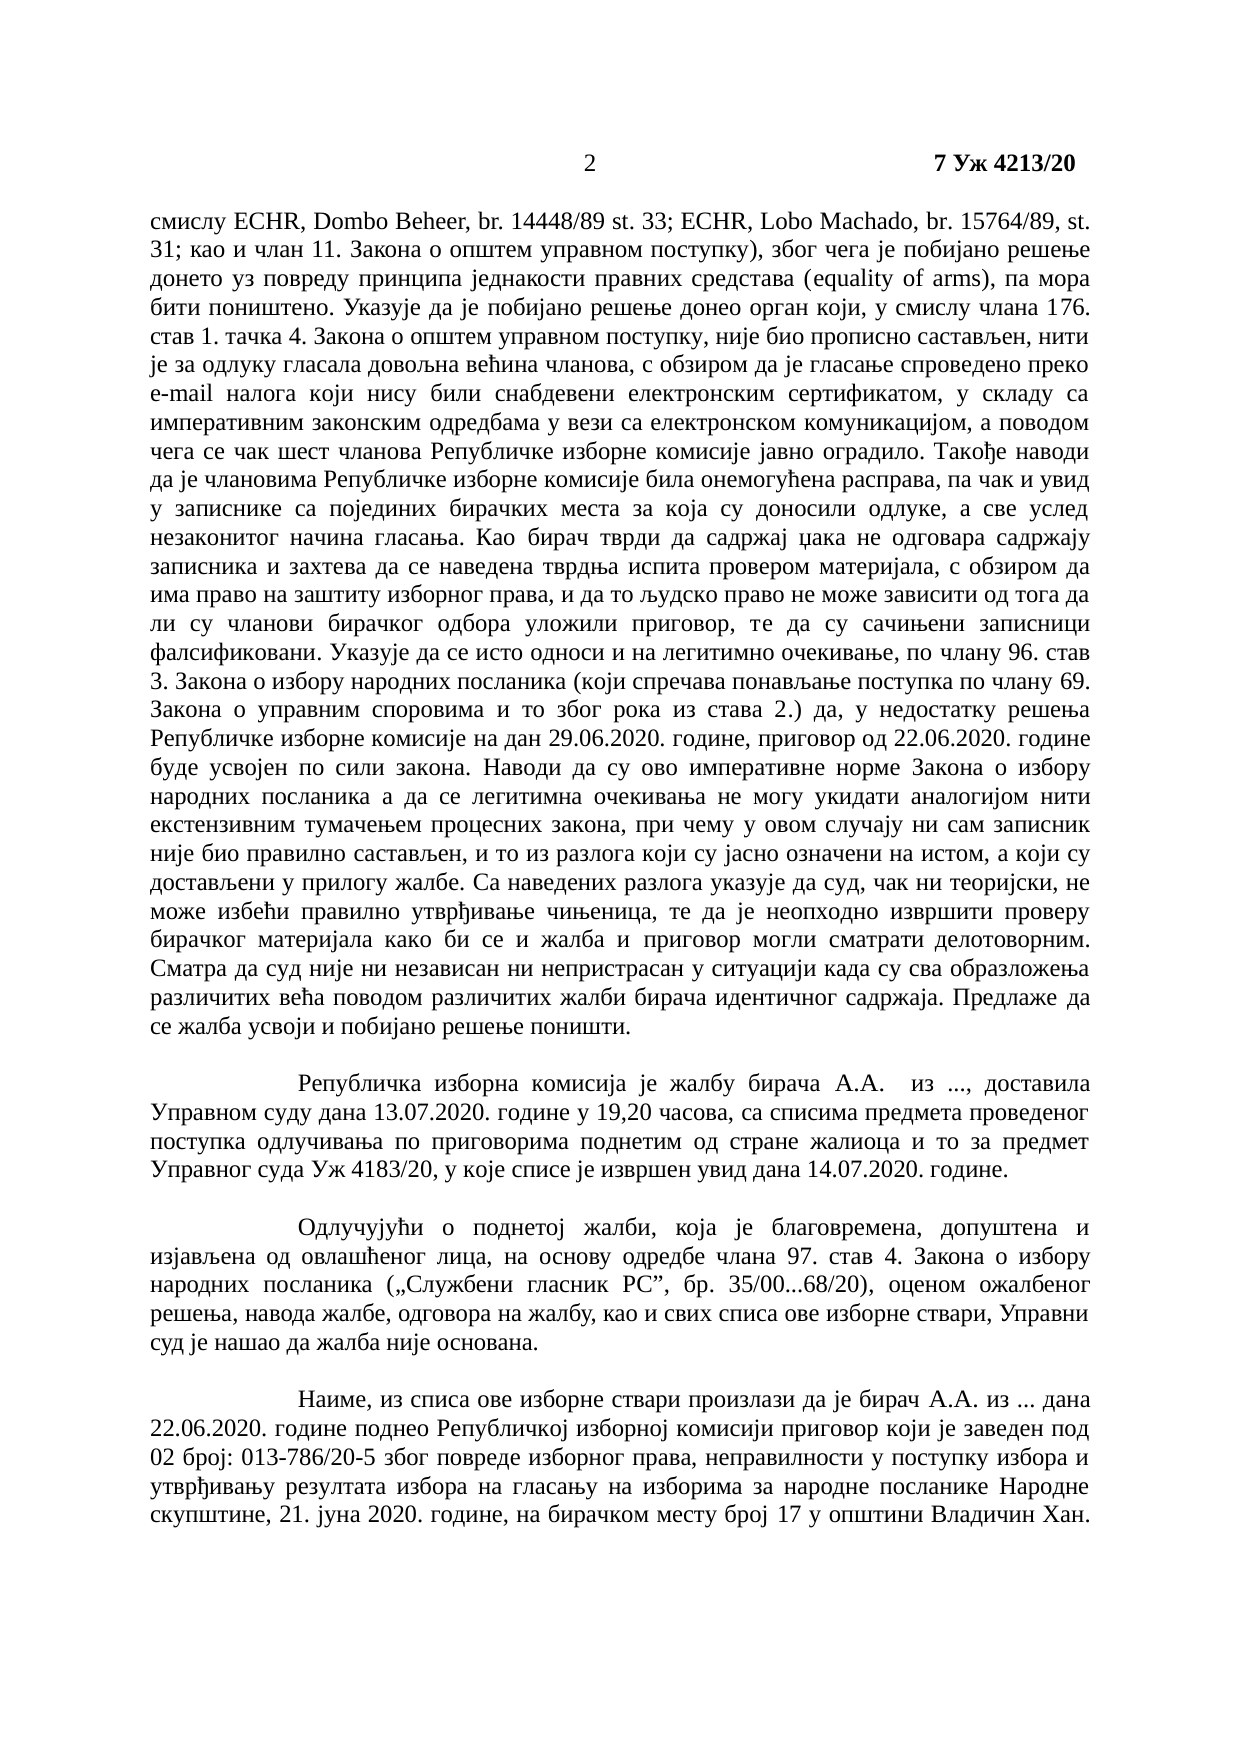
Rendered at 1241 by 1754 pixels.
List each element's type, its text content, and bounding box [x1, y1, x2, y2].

text Републичка изборна комисија је жалбу бирача А.А. из ..., доставила Управном суду дана 13.07.2020. године у 19,20 часова, са списима предмета проведеног поступка одлучивања по приговорима поднетим од стране жалиоца и то за предмет Управног суда Уж 4183/20, у које списе је извршен увид дана 14.07.2020. године. [150, 1068, 1091, 1183]
text смислу ECHR, Dombo Beheer, br. 14448/89 st. 33; ECHR, Lobo Machado, br. 15764/89, st. 31; као и члан 11. Закона о општем управном поступку), због чега је побијано решење донето уз повреду принципа једнакости правних средстава (equality of arms), па мора бити поништено. Указује да је побијано решење донео орган који, у смислу члана 176. став 1. тачка 4. Закона о општем управном поступку, није био прописно састављен, нити је за одлуку гласала довољна већина чланова, с обзиром да је гласање спроведено преко e-mail налога који нису били снабдевени електронским сертификатом, у складу са императивним законским одредбама у вези са електронском комуникацијом, а поводом чега се чак шест чланова Републичке изборне комисије јавно оградило. Такође наводи да је члановима Републичке изборне комисије била онемогућена расправа, па чак и увид у записнике са појединих бирачких места за која су доносили одлуке, а све услед незаконитог начина гласања. Као бирач тврди да садржај џака не одговара садржају записника и захтева да се наведена тврдња испита провером материјала, с обзиром да има право на заштиту изборног права, и да то људско право не може зависити од тога да ли су чланови бирачког одбора уложили приговор, те да су сачињени записници фалсификовани. Указује да се исто односи и на легитимно очекивање, по члану 96. став 3. Закона о избору народних посланика (који спречава понављање поступка по члану 69. Закона о управним споровима и то због рока из става 2.) да, у недостатку решења Републичке изборне комисије на дан 29.06.2020. године, приговор од 22.06.2020. године буде усвојен по сили закона. Наводи да су ово императивне норме Закона о избору народних посланика а да се легитимна очекивања не могу укидати аналогијом нити екстензивним тумачењем процесних закона, при чему у овом случају ни сам записник није био правилно састављен, и то из разлога који су јасно означени на истом, а који су достављени у прилогу жалбе. Са наведених разлога указује да суд, чак ни теоријски, не може избећи правилно утврђивање чињеница, те да је неопходно извршити проверу бирачког материјала како би се и жалба и приговор могли сматрати делотоворним. Сматра да суд није ни независан ни непристрасан у ситуацији када су сва образложења различитих већа поводом различитих жалби бирача идентичног садржаја. Предлаже да се жалба усвоји и побијано решење поништи. [150, 206, 1091, 1039]
text Наиме, из списа ове изборне ствари произлази да је бирач А.А. из ... дана 22.06.2020. године поднео Републичкој изборној комисији приговор који је заведен под 02 број: 013-786/20-5 због повреде изборног права, неправилности у поступку избора и утврђивању резултата избора на гласању на изборима за народне посланике Народне скупштине, 21. јуна 2020. године, на бирачком месту број 17 у општини Владичин Хан. [150, 1384, 1091, 1528]
text Одлучујући о поднетој жалби, која је благовремена, допуштена и изјављена од овлашћеног лица, на основу одредбе члана 97. став 4. Закона о избору народних посланика („Службени гласник РС”, бр. 35/00...68/20), оценом ожалбеног решења, навода жалбе, одговора на жалбу, као и свих списа ове изборне ствари, Управни суд је нашао да жалба није основана. [150, 1212, 1091, 1356]
